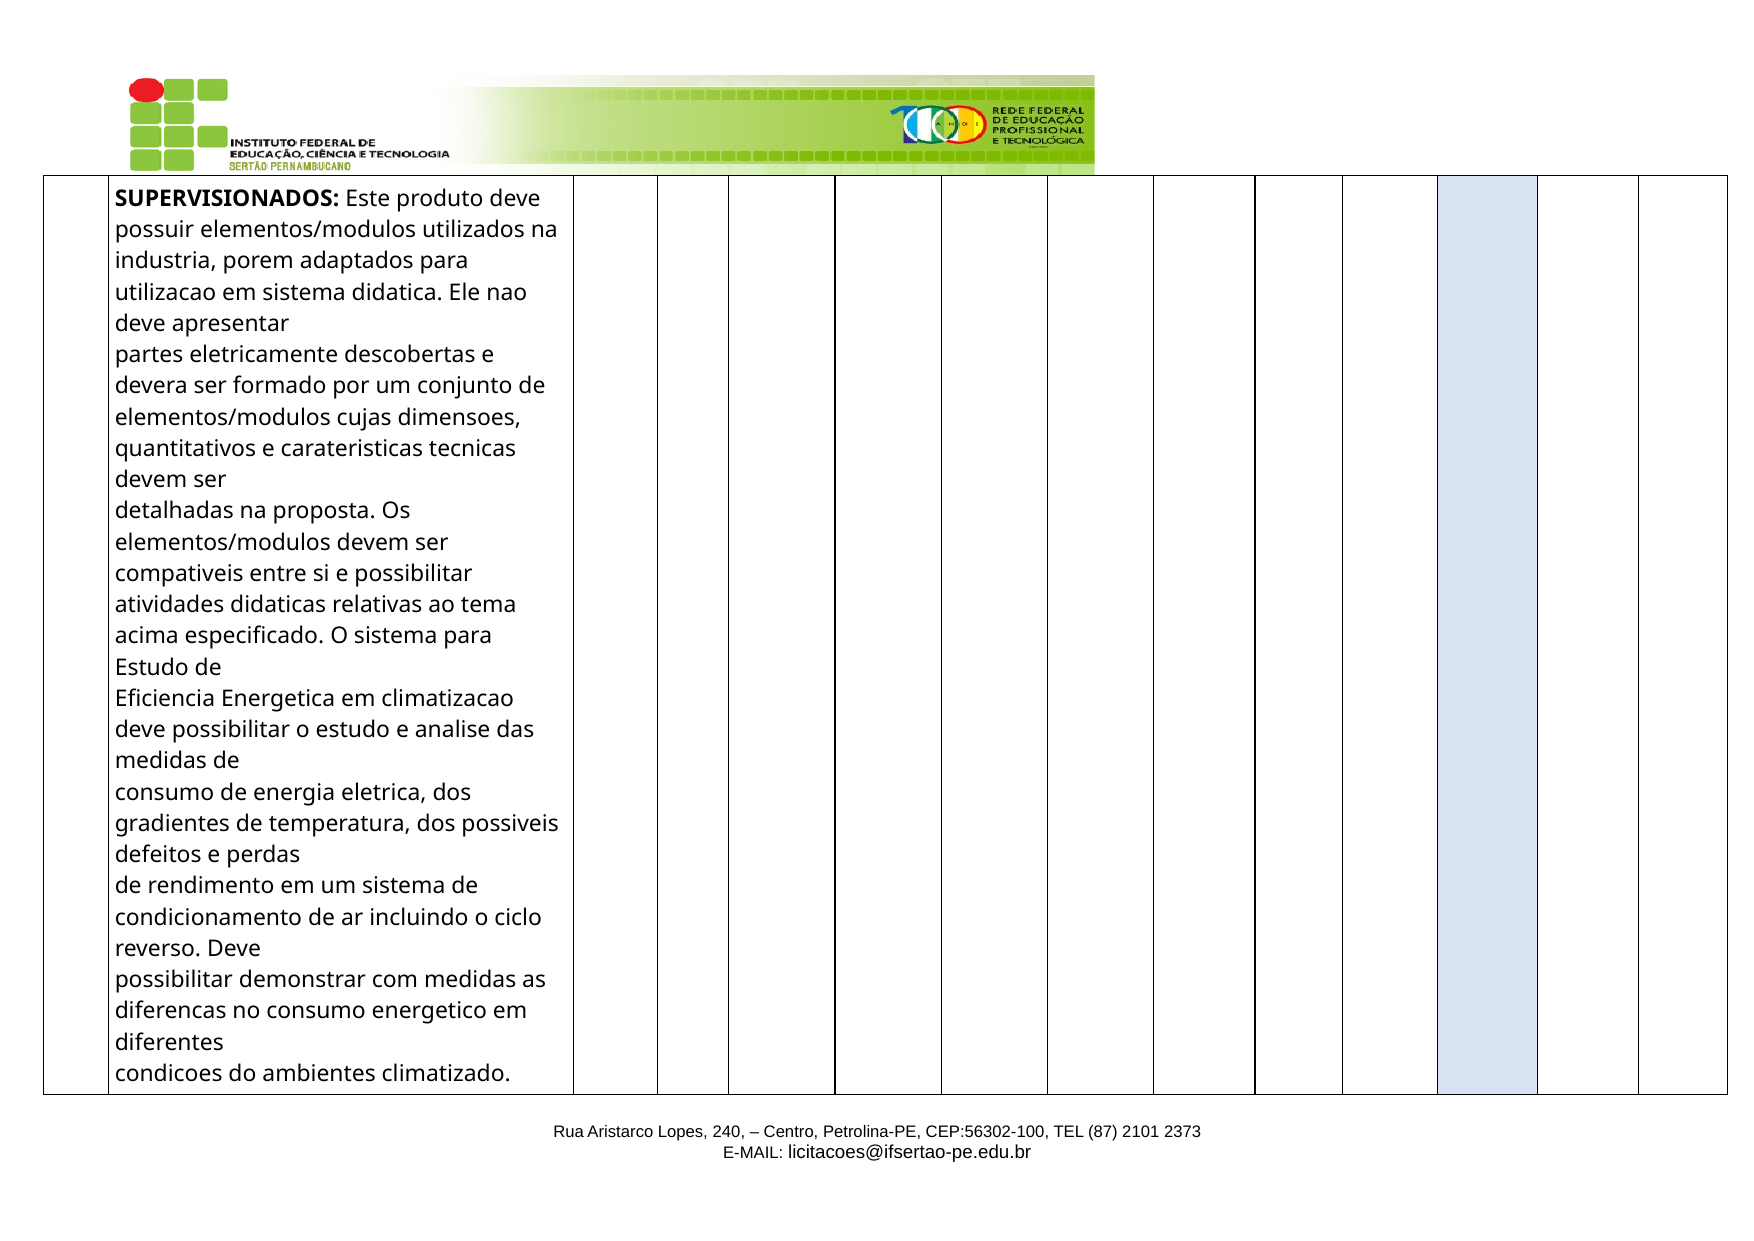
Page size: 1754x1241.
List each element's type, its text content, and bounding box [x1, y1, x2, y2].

table_cell [1438, 176, 1537, 1094]
table_cell SUPERVISIONADOS: Este produto deve possuir elementos/modulos utilizados na industria, porem adaptados para utilizacao em sistema didatica. Ele nao deve apresentar partes eletricamente descobertas e devera ser formado por um conjunto de elementos/modulos cujas dimensoes, quantitativos e carateristicas tecnicas devem ser detalhadas na proposta. Os elementos/modulos devem ser compativeis entre si e possibilitar atividades didaticas relativas ao tema acima especificado. O sistema para Estudo de Eficiencia Energetica em climatizacao deve possibilitar o estudo e analise das medidas de consumo de energia eletrica, dos gradientes de temperatura, dos possiveis defeitos e perdas de rendimento em um sistema de condicionamento de ar incluindo o ciclo reverso. Deve possibilitar demonstrar com medidas as diferencas no consumo energetico em diferentes condicoes do ambientes climatizado. [109, 176, 573, 1094]
table_cell [1343, 176, 1437, 1094]
table_cell [1256, 176, 1342, 1094]
table_cell [658, 176, 728, 1094]
table_cell [836, 176, 941, 1094]
table_cell [942, 176, 1047, 1094]
table_cell [44, 176, 108, 1094]
table_cell [1538, 176, 1638, 1094]
table_cell [1639, 176, 1727, 1094]
table_cell [1048, 176, 1153, 1094]
table_cell [729, 176, 834, 1094]
table_cell [1154, 176, 1254, 1094]
table_cell [574, 176, 657, 1094]
